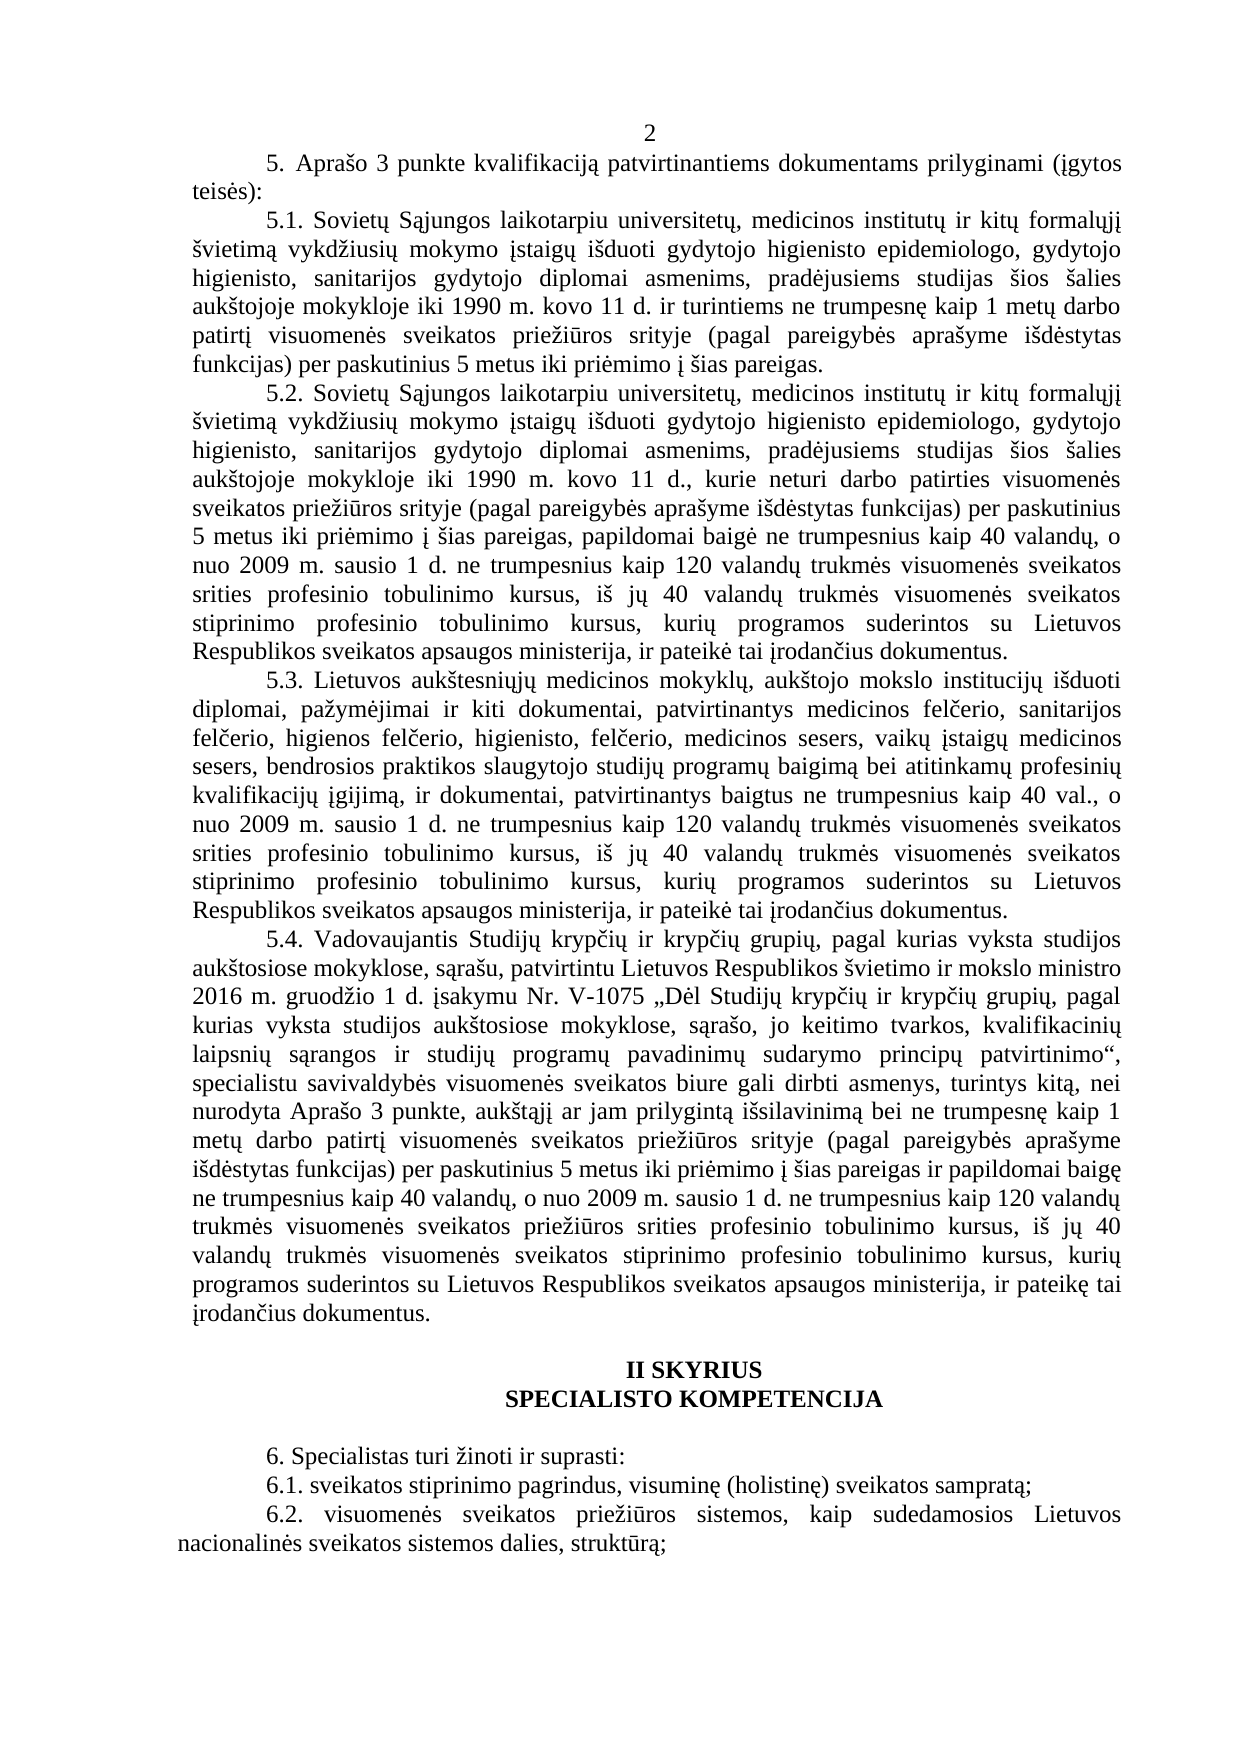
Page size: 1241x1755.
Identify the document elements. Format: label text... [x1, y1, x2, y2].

text 6.2. visuomenės sveikatos priežiūros sistemos, kaip sudedamosios Lietuvos nacionalinės sveikatos sistemos dalies, struktūrą; [177, 1499, 1122, 1556]
text II SKYRIUS [266, 1355, 1122, 1384]
text 6.1. sveikatos stiprinimo pagrindus, visuminę (holistinę) sveikatos sampratą; [177, 1470, 1122, 1499]
text 5.4. Vadovaujantis Studijų krypčių ir krypčių grupių, pagal kurias vyksta studijos aukštosiose mokyklose, sąrašu, patvirtintu Lietuvos Respublikos švietimo ir mokslo ministro 2016 m. gruodžio 1 d. įsakymu Nr. V-1075 „Dėl Studijų krypčių ir krypčių grupių, pagal kurias vyksta studijos aukštosiose mokyklose, sąrašo, jo keitimo tvarkos, kvalifikacinių laipsnių sąrangos ir studijų programų pavadinimų sudarymo principų patvirtinimo“, specialistu savivaldybės visuomenės sveikatos biure gali dirbti asmenys, turintys kitą, nei nurodyta Aprašo 3 punkte, aukštąjį ar jam prilygintą išsilavinimą bei ne trumpesnę kaip 1 metų darbo patirtį visuomenės sveikatos priežiūros srityje (pagal pareigybės aprašyme išdėstytas funkcijas) per paskutinius 5 metus iki priėmimo į šias pareigas ir papildomai baigę ne trumpesnius kaip 40 valandų, o nuo 2009 m. sausio 1 d. ne trumpesnius kaip 120 valandų trukmės visuomenės sveikatos priežiūros srities profesinio tobulinimo kursus, iš jų 40 valandų trukmės visuomenės sveikatos stiprinimo profesinio tobulinimo kursus, kurių programos suderintos su Lietuvos Respublikos sveikatos apsaugos ministerija, ir pateikę tai įrodančius dokumentus. [192, 924, 1122, 1326]
text 5.2. Sovietų Sąjungos laikotarpiu universitetų, medicinos institutų ir kitų formalųjį švietimą vykdžiusių mokymo įstaigų išduoti gydytojo higienisto epidemiologo, gydytojo higienisto, sanitarijos gydytojo diplomai asmenims, pradėjusiems studijas šios šalies aukštojoje mokykloje iki 1990 m. kovo 11 d., kurie neturi darbo patirties visuomenės sveikatos priežiūros srityje (pagal pareigybės aprašyme išdėstytas funkcijas) per paskutinius 5 metus iki priėmimo į šias pareigas, papildomai baigė ne trumpesnius kaip 40 valandų, o nuo 2009 m. sausio 1 d. ne trumpesnius kaip 120 valandų trukmės visuomenės sveikatos srities profesinio tobulinimo kursus, iš jų 40 valandų trukmės visuomenės sveikatos stiprinimo profesinio tobulinimo kursus, kurių programos suderintos su Lietuvos Respublikos sveikatos apsaugos ministerija, ir pateikė tai įrodančius dokumentus. [192, 378, 1122, 665]
text 6. Specialistas turi žinoti ir suprasti: [177, 1441, 1122, 1470]
text 5.1. Sovietų Sąjungos laikotarpiu universitetų, medicinos institutų ir kitų formalųjį švietimą vykdžiusių mokymo įstaigų išduoti gydytojo higienisto epidemiologo, gydytojo higienisto, sanitarijos gydytojo diplomai asmenims, pradėjusiems studijas šios šalies aukštojoje mokykloje iki 1990 m. kovo 11 d. ir turintiems ne trumpesnę kaip 1 metų darbo patirtį visuomenės sveikatos priežiūros srityje (pagal pareigybės aprašyme išdėstytas funkcijas) per paskutinius 5 metus iki priėmimo į šias pareigas. [192, 205, 1122, 378]
text 5.3. Lietuvos aukštesniųjų medicinos mokyklų, aukštojo mokslo institucijų išduoti diplomai, pažymėjimai ir kiti dokumentai, patvirtinantys medicinos felčerio, sanitarijos felčerio, higienos felčerio, higienisto, felčerio, medicinos sesers, vaikų įstaigų medicinos sesers, bendrosios praktikos slaugytojo studijų programų baigimą bei atitinkamų profesinių kvalifikacijų įgijimą, ir dokumentai, patvirtinantys baigtus ne trumpesnius kaip 40 val., o nuo 2009 m. sausio 1 d. ne trumpesnius kaip 120 valandų trukmės visuomenės sveikatos srities profesinio tobulinimo kursus, iš jų 40 valandų trukmės visuomenės sveikatos stiprinimo profesinio tobulinimo kursus, kurių programos suderintos su Lietuvos Respublikos sveikatos apsaugos ministerija, ir pateikė tai įrodančius dokumentus. [192, 665, 1122, 924]
text 5. Aprašo 3 punkte kvalifikaciją patvirtinantiems dokumentams prilyginami (įgytos teisės): [192, 148, 1122, 205]
text SPECIALISTO KOMPETENCIJA [266, 1384, 1122, 1413]
